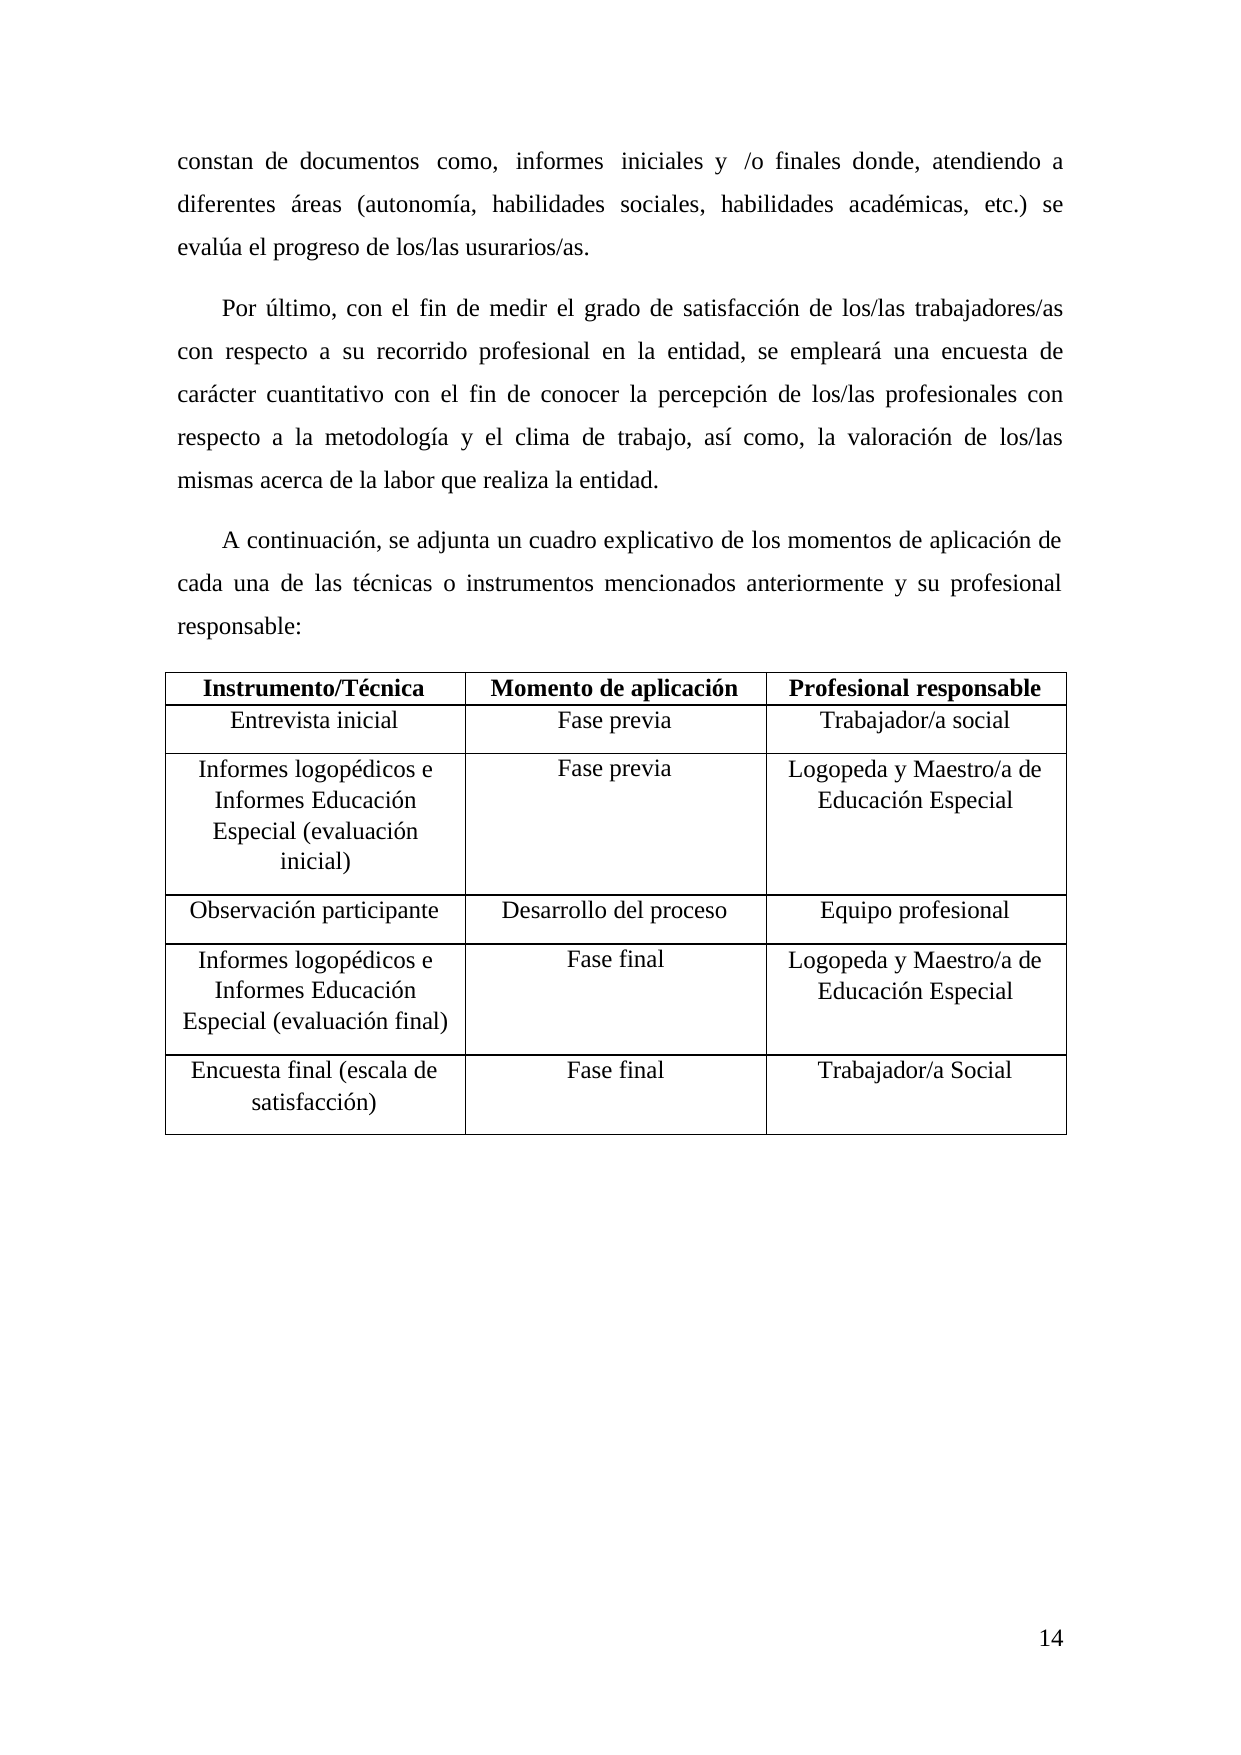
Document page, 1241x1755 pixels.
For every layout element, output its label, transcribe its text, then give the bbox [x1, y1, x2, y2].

table_header Profesional responsable [767, 673, 1066, 704]
table_cell Fase previa [466, 754, 766, 894]
table_cell Observación participante [166, 896, 465, 943]
table_cell Entrevista inicial [166, 706, 465, 753]
table_cell Informes logopédicos e Informes Educación Especial (evaluación inicial) [166, 754, 465, 894]
table_header Instrumento/Técnica [166, 673, 465, 704]
table_cell Fase final [466, 945, 766, 1054]
table_cell Encuesta final (escala de satisfacción) [166, 1056, 465, 1133]
table_cell Informes logopédicos e Informes Educación Especial (evaluación final) [166, 945, 465, 1054]
table_cell Logopeda y Maestro/a de Educación Especial [767, 945, 1066, 1054]
text Por último, con el fin de medir el grado de satisfacción de los/las trabajadores/as con respecto a su recorrido profesional en la entidad, se empleará una encuesta de carácter cuantitativo con el fin de conocer la percepción de los/las profesionales con respecto a la metodología y el clima de trabajo, así como, la valoración de los/las mismas acerca de la labor que realiza la entidad. [177, 293, 1064, 494]
table_cell Logopeda y Maestro/a de Educación Especial [767, 754, 1066, 894]
table_cell Trabajador/a Social [767, 1056, 1066, 1133]
table_cell Trabajador/a social [767, 706, 1066, 753]
text A continuación, se adjunta un cuadro explicativo de los momentos de aplicación de cada una de las técnicas o instrumentos mencionados anteriormente y su profesional responsable: [177, 525, 1062, 640]
table_header Momento de aplicación [466, 673, 766, 704]
table_cell Fase previa [466, 706, 766, 753]
table_cell Equipo profesional [767, 896, 1066, 943]
table_cell Fase final [466, 1056, 766, 1133]
table_cell Desarrollo del proceso [466, 896, 766, 943]
text constan de documentos como, informes iniciales y /o finales donde, atendiendo a diferentes áreas (autonomía, habilidades sociales, habilidades académicas, etc.) se evalúa el progreso de los/las usurarios/as. [177, 146, 1063, 261]
